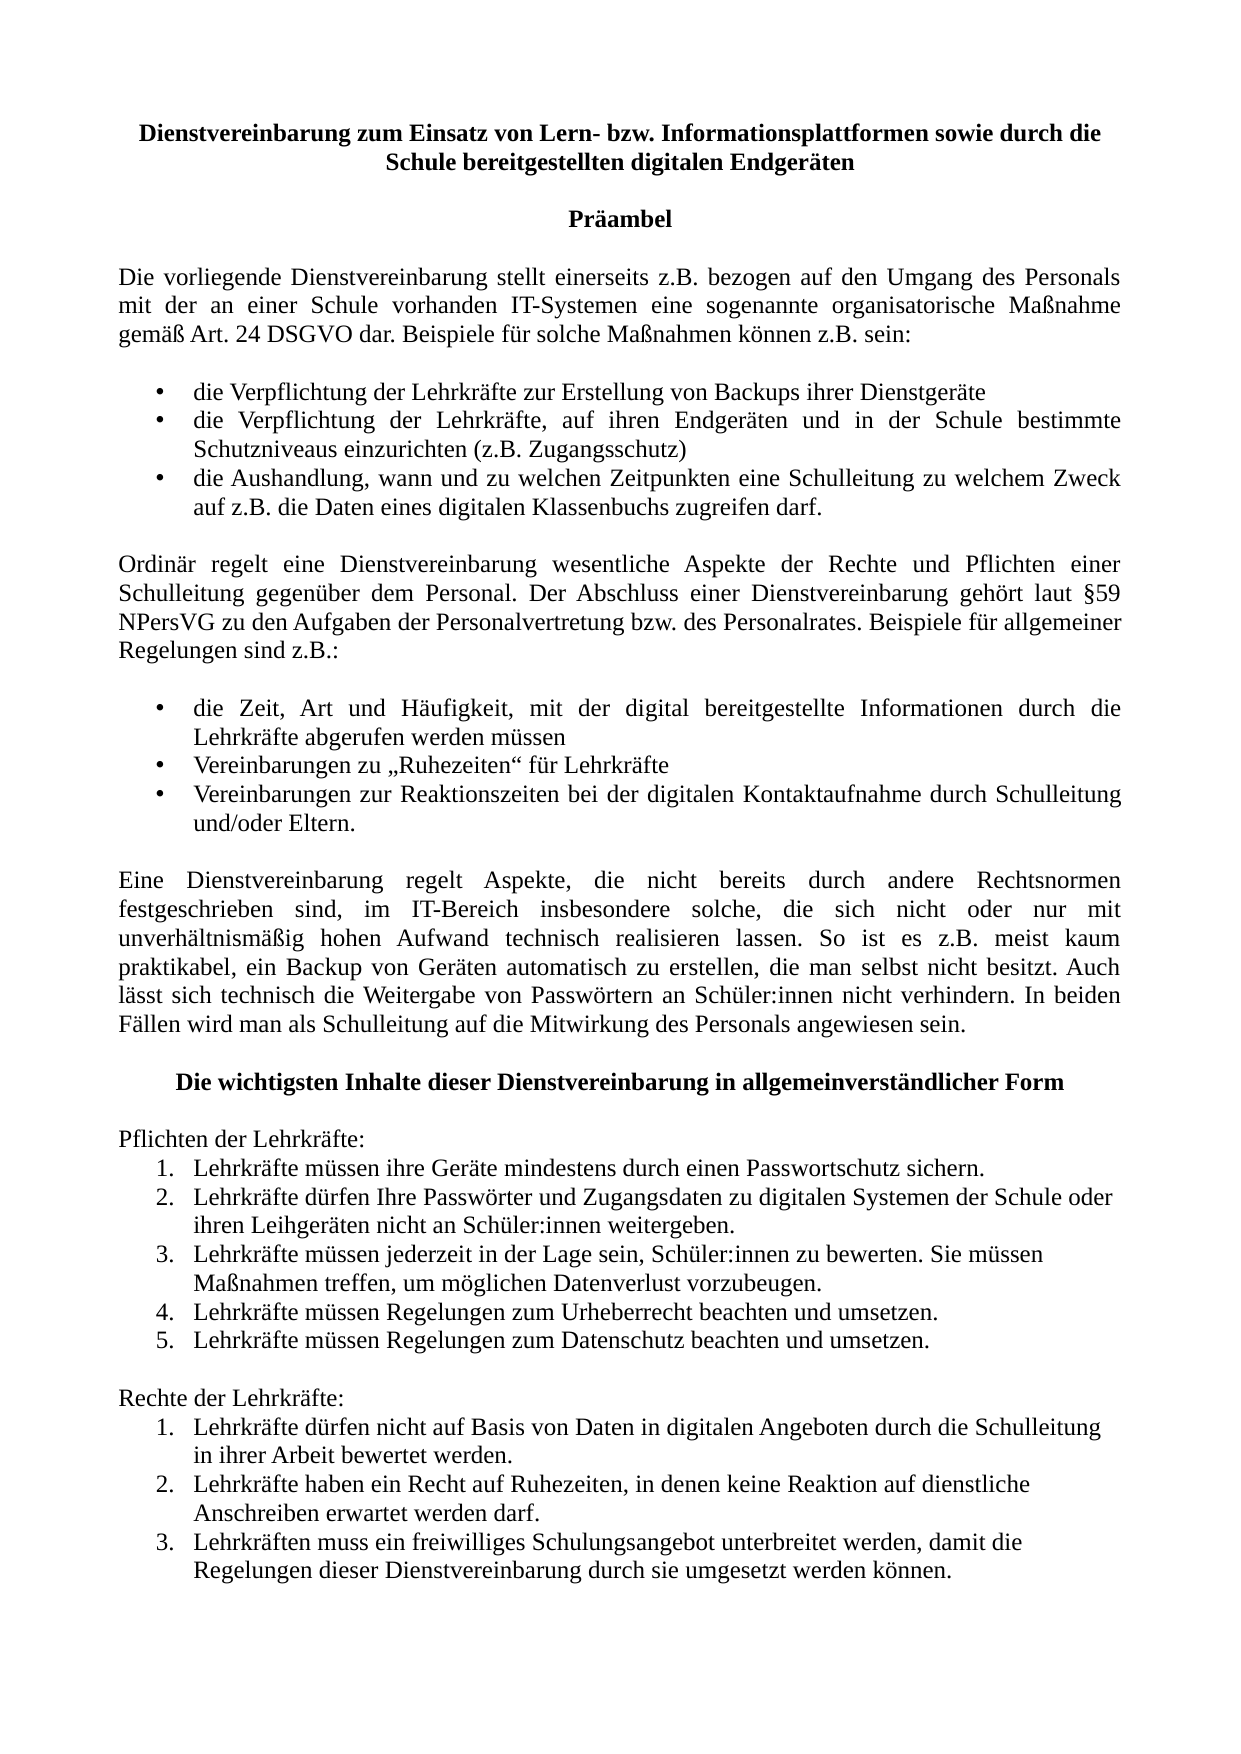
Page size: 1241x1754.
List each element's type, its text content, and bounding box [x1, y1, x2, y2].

list Vereinbarungen zur Reaktionszeiten bei der digitalen Kontaktaufnahme durch Schulleitung und/oder Eltern. [156, 779, 1122, 837]
list die Aushandlung, wann und zu welchen Zeitpunkten eine Schulleitung zu welchem Zweck auf z.B. die Daten eines digitalen Klassenbuchs zugreifen darf. [156, 463, 1122, 521]
list Lehrkräfte müssen Regelungen zum Urheberrecht beachten und umsetzen. [156, 1297, 1122, 1326]
list Lehrkräften muss ein freiwilliges Schulungsangebot unterbreitet werden, damit die Regelungen dieser Dienstvereinbarung durch sie umgesetzt werden können. [156, 1527, 1122, 1584]
text Ordinär regelt eine Dienstvereinbarung wesentliche Aspekte der Rechte und Pflichten einer Schulleitung gegenüber dem Personal. Der Abschluss einer Dienstvereinbarung gehört laut §59 NPersVG zu den Aufgaben der Personalvertretung bzw. des Personalrates. Beispiele für allgemeiner Regelungen sind z.B.: [118, 549, 1122, 664]
list Lehrkräfte dürfen Ihre Passwörter und Zugangsdaten zu digitalen Systemen der Schule oder ihren Leihgeräten nicht an Schüler:innen weitergeben. [156, 1182, 1122, 1239]
list die Verpflichtung der Lehrkräfte zur Erstellung von Backups ihrer Dienstgeräte [156, 377, 1122, 406]
list die Zeit, Art und Häufigkeit, mit der digital bereitgestellte Informationen durch die Lehrkräfte abgerufen werden müssen [156, 693, 1122, 751]
list die Verpflichtung der Lehrkräfte, auf ihren Endgeräten und in der Schule bestimmte Schutzniveaus einzurichten (z.B. Zugangsschutz) [156, 406, 1122, 463]
list Lehrkräfte müssen ihre Geräte mindestens durch einen Passwortschutz sichern. [156, 1153, 1122, 1182]
list Lehrkräfte müssen Regelungen zum Datenschutz beachten und umsetzen. [156, 1326, 1122, 1354]
list Lehrkräfte müssen jederzeit in der Lage sein, Schüler:innen zu bewerten. Sie müssen Maßnahmen treffen, um möglichen Datenverlust vorzubeugen. [156, 1239, 1122, 1297]
list Vereinbarungen zu „Ruhezeiten“ für Lehrkräfte [156, 751, 1122, 779]
text Die wichtigsten Inhalte dieser Dienstvereinbarung in allgemeinverständlicher Form [118, 1067, 1122, 1096]
list Lehrkräfte dürfen nicht auf Basis von Daten in digitalen Angeboten durch die Schulleitung in ihrer Arbeit bewertet werden. [156, 1412, 1122, 1469]
text Eine Dienstvereinbarung regelt Aspekte, die nicht bereits durch andere Rechtsnormen festgeschrieben sind, im IT-Bereich insbesondere solche, die sich nicht oder nur mit unverhältnismäßig hohen Aufwand technisch realisieren lassen. So ist es z.B. meist kaum praktikabel, ein Backup von Geräten automatisch zu erstellen, die man selbst nicht besitzt. Auch lässt sich technisch die Weitergabe von Passwörtern an Schüler:innen nicht verhindern. In beiden Fällen wird man als Schulleitung auf die Mitwirkung des Personals angewiesen sein. [118, 866, 1122, 1038]
list Lehrkräfte haben ein Recht auf Ruhezeiten, in denen keine Reaktion auf dienstliche Anschreiben erwartet werden darf. [156, 1469, 1122, 1527]
text Rechte der Lehrkräfte: [118, 1383, 1122, 1412]
text Präambel [118, 204, 1122, 233]
text Die vorliegende Dienstvereinbarung stellt einerseits z.B. bezogen auf den Umgang des Personals mit der an einer Schule vorhanden IT-Systemen eine sogenannte organisatorische Maßnahme gemäß Art. 24 DSGVO dar. Beispiele für solche Maßnahmen können z.B. sein: [118, 262, 1122, 348]
text Dienstvereinbarung zum Einsatz von Lern- bzw. Informationsplattformen sowie durch die Schule bereitgestellten digitalen Endgeräten [118, 118, 1122, 176]
text Pflichten der Lehrkräfte: [118, 1124, 1122, 1153]
